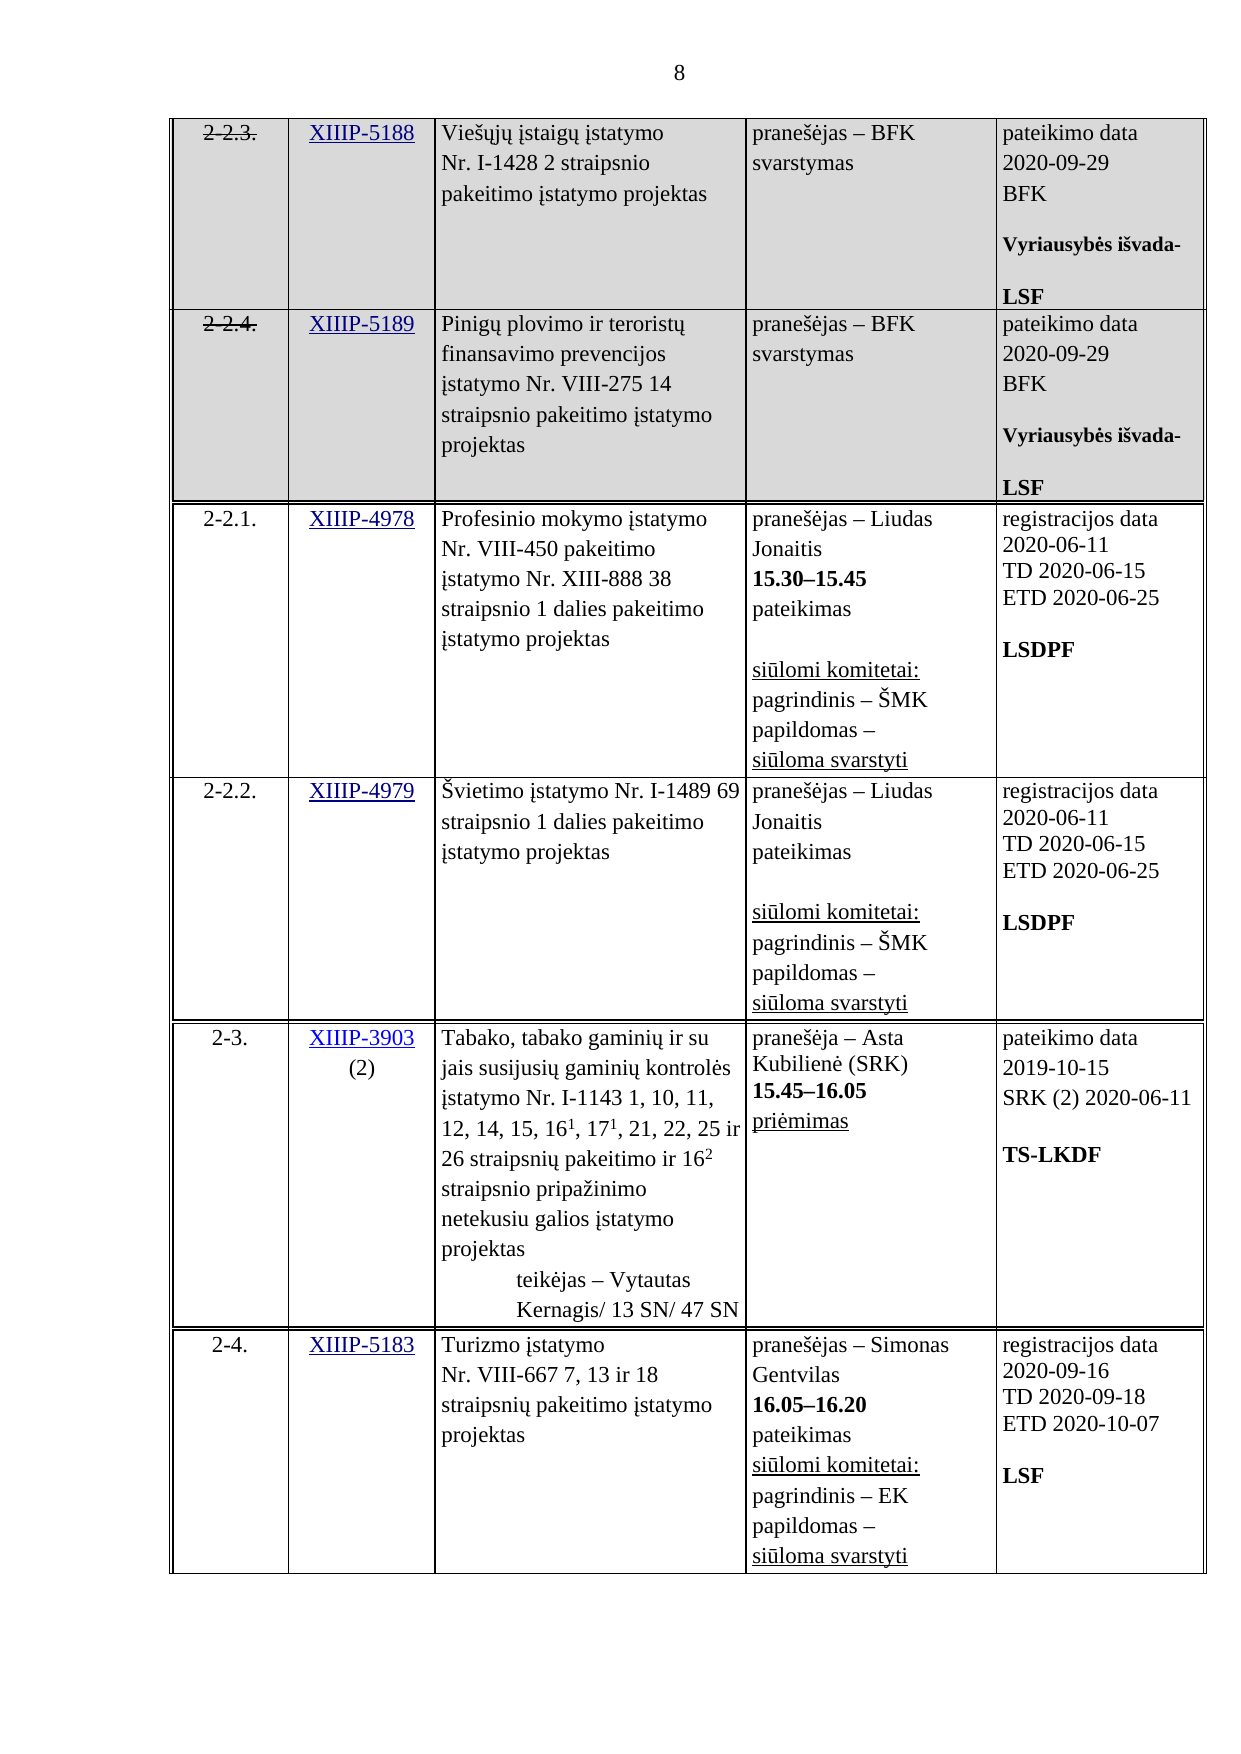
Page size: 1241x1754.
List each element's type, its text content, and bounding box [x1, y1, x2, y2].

table_cell Profesinio mokymo įstatymo Nr. VIII-450 pakeitimo įstatymo Nr. XIII-888 38 straipsnio 1 dalies pakeitimo įstatymo projektas [436, 505, 745, 777]
table_cell registracijos data 2020-06-11 TD 2020-06-15 ETD 2020-06-25 LSDPF [997, 778, 1203, 1019]
table_cell pateikimo data 2020-09-29 BFK Vyriausybės išvada- LSF [997, 119, 1203, 309]
table_cell XIIIP-5189 [289, 310, 434, 500]
table_cell pranešėjas – BFK svarstymas [747, 310, 996, 500]
table_cell [1207, 118, 1240, 309]
table_cell Tabako, tabako gaminių ir su jais susijusių gaminių kontrolės įstatymo Nr. I-1143 1, 10, 11, 12, 14, 15, 161, 171, 21, 22, 25 ir 26 straipsnių pakeitimo ir 162 straipsnio pripažinimo netekusiu galios įstatymo projektas teikėjas – Vytautas Kernagis/ 13 SN/ 47 SN [436, 1024, 745, 1326]
table_cell XIIIP-4978 [289, 505, 434, 777]
table_cell Švietimo įstatymo Nr. I-1489 69 straipsnio 1 dalies pakeitimo įstatymo projektas [436, 778, 745, 1019]
table_cell XIIIP-4979 [289, 778, 434, 1019]
table_cell 2-2.1. [174, 505, 288, 777]
table_cell pranešėja – Asta Kubilienė (SRK) 15.45–16.05 priėmimas [747, 1024, 996, 1326]
table_cell pateikimo data 2020-09-29 BFK Vyriausybės išvada- LSF [997, 310, 1203, 500]
table_cell pranešėjas – BFK svarstymas [747, 119, 996, 309]
table_cell 2-2.3. [174, 119, 288, 309]
table_cell 2-2.4. [174, 310, 288, 500]
table_cell pranešėjas – Simonas Gentvilas 16.05–16.20 pateikimas siūlomi komitetai: pagrindinis – EK papildomas – siūloma svarstyti [747, 1331, 996, 1572]
table_cell XIIIP-5183 [289, 1331, 434, 1572]
table_cell 2-3. [174, 1024, 288, 1326]
table_cell XIIIP-5188 [289, 119, 434, 309]
table_cell Turizmo įstatymo Nr. VIII-667 7, 13 ir 18 straipsnių pakeitimo įstatymo projektas [436, 1331, 745, 1572]
table_cell [1207, 1326, 1240, 1572]
table_cell registracijos data 2020-06-11 TD 2020-06-15 ETD 2020-06-25 LSDPF [997, 505, 1203, 777]
table_cell registracijos data 2020-09-16 TD 2020-09-18 ETD 2020-10-07 LSF [997, 1331, 1203, 1572]
table_cell Viešųjų įstaigų įstatymo Nr. I-1428 2 straipsnio pakeitimo įstatymo projektas [436, 119, 745, 309]
table_cell pateikimo data 2019-10-15 SRK (2) 2020-06-11 TS-LKDF [997, 1024, 1203, 1326]
table_cell [1207, 1019, 1240, 1326]
table_cell pranešėjas – Liudas Jonaitis pateikimas siūlomi komitetai: pagrindinis – ŠMK papildomas – siūloma svarstyti [747, 778, 996, 1019]
table_cell 2-4. [174, 1331, 288, 1572]
table_cell [1207, 309, 1240, 500]
table_cell 2-2.2. [174, 778, 288, 1019]
table_cell [1207, 500, 1240, 777]
table_cell [1207, 777, 1240, 1019]
table_cell pranešėjas – Liudas Jonaitis 15.30–15.45 pateikimas siūlomi komitetai: pagrindinis – ŠMK papildomas – siūloma svarstyti [747, 505, 996, 777]
table_cell Pinigų plovimo ir teroristų finansavimo prevencijos įstatymo Nr. VIII-275 14 straipsnio pakeitimo įstatymo projektas [436, 310, 745, 500]
table_cell XIIIP-3903 (2) [289, 1024, 434, 1326]
